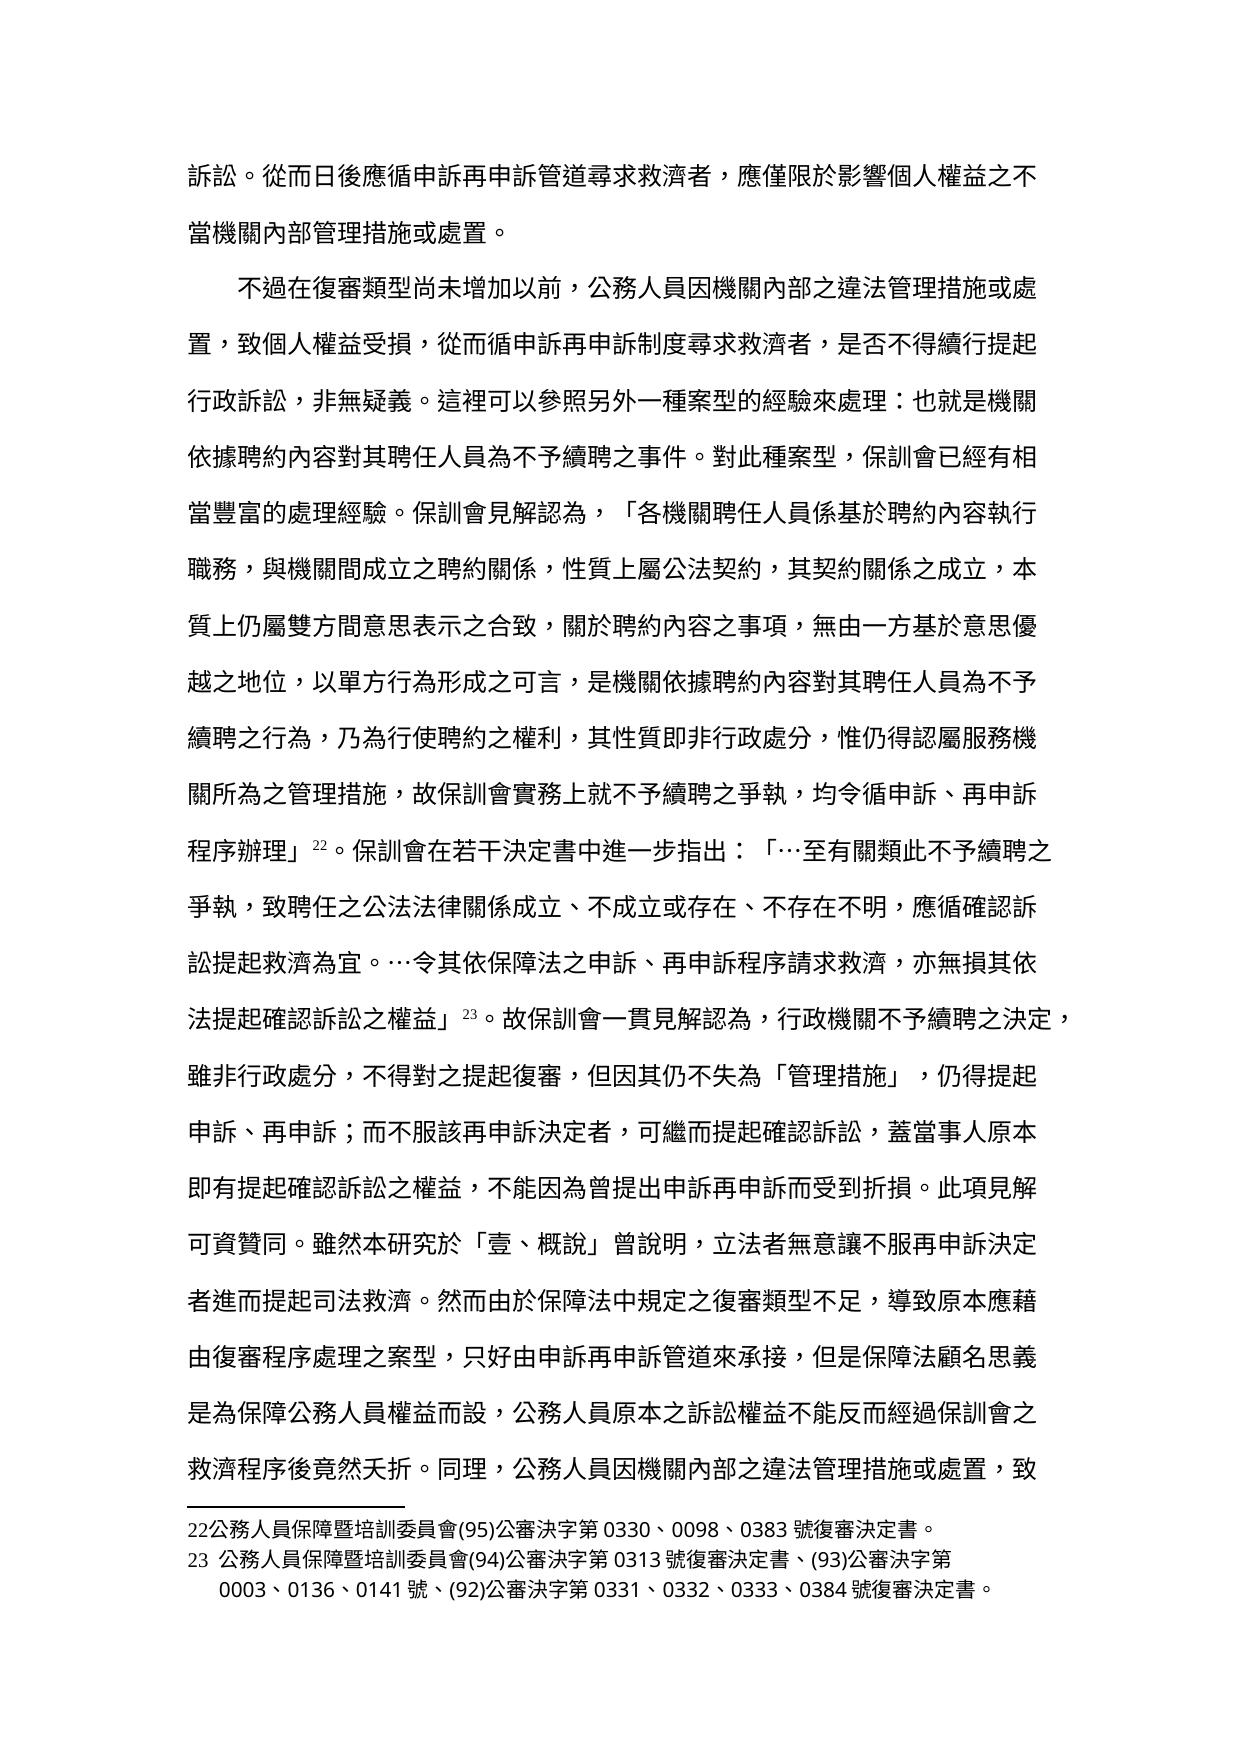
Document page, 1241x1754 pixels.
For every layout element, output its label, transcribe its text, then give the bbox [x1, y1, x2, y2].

text 公務人員保障暨培訓委員會(95)公審決字第0330、0098、0383 號復審決定書。 [187, 1513, 1053, 1543]
text 然而如前文所述，機關內部所為之管理措施，倘若違法侵害公務人員個人權利者，例如工作指派有歧視情形、職務命令侵犯言論自由或行動自由等，應許其提起行政訴訟以資救濟，方符合憲法保障人民訴訟權之意旨。然而如本研究於「壹、概說」中所述，立法者無意讓不服再申訴決定者進而提起司法救濟。依照保障法上開規定，公務人員對於服務機關所為之管理措施或有關工作條件之處置認為「不當」，「致影響其權益者」，劃歸申訴再申訴程序處理。系爭管理措施或處置若只是「不當」而非違法，不得提起行政訴訟，固然沒有疑義；然而申訴再申訴程序處理之對象也包括「違法」的機關管理措施或處置在內，此時若公務人員之權益受到影響，經申訴再申訴後，不得提起行政訴訟，即有違憲之虞。為改善此一疏失，保障法應儘速配合行政訴訟之規定，增加復審類型，允許個人權利受損之公務人員針對非行政處分之機關內部管理措施或處置提起「給付復審」或「確認復審」，並得於不服復審決定時，進而提起行政訴訟。從而日後應循申訴再申訴管道尋求救濟者，應僅限於影響個人權益之不當機關內部管理措施或處置。 [187, 150, 1053, 244]
text 公務人員保障暨培訓委員會(94)公審決字第0313號復審決定書、(93)公審決字第0003、0136、0141號、(92)公審決字第0331、0332、0333、0384號復審決定書。 [187, 1543, 1053, 1604]
text 不過在復審類型尚未增加以前，公務人員因機關內部之違法管理措施或處置，致個人權益受損，從而循申訴再申訴制度尋求救濟者，是否不得續行提起行政訴訟，非無疑義。這裡可以參照另外一種案型的經驗來處理：也就是機關依據聘約內容對其聘任人員為不予續聘之事件。對此種案型，保訓會已經有相當豐富的處理經驗。保訓會見解認為，「各機關聘任人員係基於聘約內容執行職務，與機關間成立之聘約關係，性質上屬公法契約，其契約關係之成立，本質上仍屬雙方間意思表示之合致，關於聘約內容之事項，無由一方基於意思優越之地位，以單方行為形成之可言，是機關依據聘約內容對其聘任人員為不予續聘之行為，乃為行使聘約之權利，其性質即非行政處分，惟仍得認屬服務機關所為之管理措施，故保訓會實務上就不予續聘之爭執，均令循申訴、再申訴程序辦理」。保訓會在若干決定書中進一步指出：「…至有關類此不予續聘之爭執，致聘任之公法法律關係成立、不成立或存在、不存在不明，應循確認訴訟提起救濟為宜。…令其依保障法之申訴、再申訴程序請求救濟，亦無損其依法提起確認訴訟之權益」。故保訓會一貫見解認為，行政機關不予續聘之決定，雖非行政處分，不得對之提起復審，但因其仍不失為「管理措施」，仍得提起申訴、再申訴；而不服該再申訴決定者，可繼而提起確認訴訟，蓋當事人原本即有提起確認訴訟之權益，不能因為曾提出申訴再申訴而受到折損。此項見解可資贊同。雖然本研究於「壹、概說」曾說明，立法者無意讓不服再申訴決定者進而提起司法救濟。然而由於保障法中規定之復審類型不足，導致原本應藉由復審程序處理之案型，只好由申訴再申訴管道來承接，但是保障法顧名思義是為保障公務人員權益而設，公務人員原本之訴訟權益不能反而經過保訓會之救濟程序後竟然夭折。同理，公務人員因機關內部之違法管理措施或處置，致個人權益受損，曾循申訴再申訴制度尋求救濟者，其原有之訴訟權益也不能因而斵喪。故解釋上應認為保障法規定事後不得提起行政訴訟之申訴對象，僅侷限於「不當」之管理措施或處置。至於影響權益之「違法」管理措施或處置，系爭公務人員倘「自願」循申訴管道請求救濟，保訓會雖然可以受理，但無損其事後依法提起行政訴訟之權益。 [187, 262, 1053, 1481]
